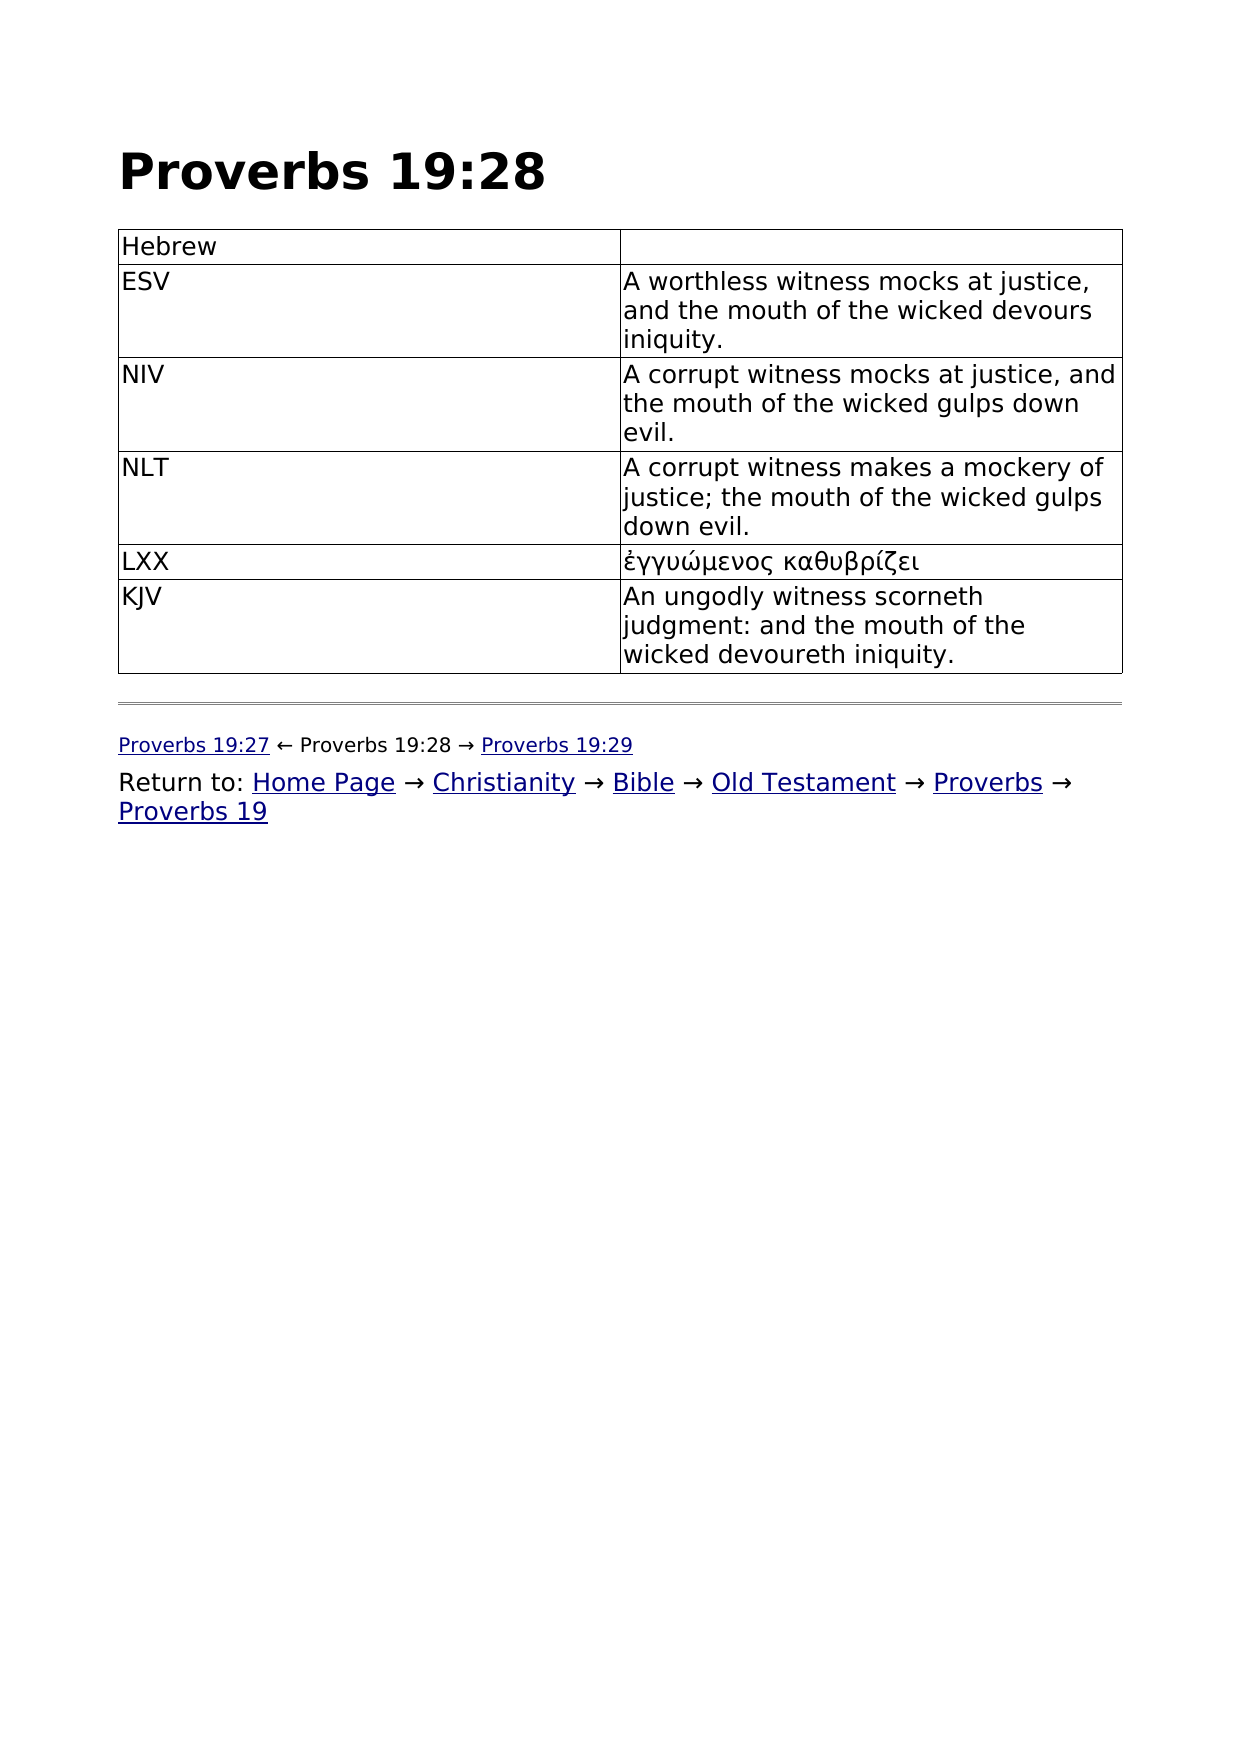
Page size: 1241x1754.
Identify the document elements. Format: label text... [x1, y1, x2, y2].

table_cell NLT [119, 452, 620, 544]
table_header Hebrew [119, 230, 620, 264]
table_cell LXX [119, 545, 620, 579]
table_cell ESV [119, 265, 620, 357]
subtitle Proverbs 19:28 [118, 143, 1122, 201]
table_cell A corrupt witness makes a mockery of justice; the mouth of the wicked gulps down evil. [621, 452, 1122, 544]
table_cell NIV [119, 358, 620, 451]
table_cell ἐγγυώμενος καθυβρίζει [621, 545, 1122, 579]
text Proverbs 19:27 ← Proverbs 19:28 → Proverbs 19:29 [118, 734, 1122, 768]
text Return to: Home Page → Christianity → Bible → Old Testament → Proverbs → Proverbs 19 [118, 768, 1122, 826]
table_cell KJV [119, 580, 620, 673]
table_cell A worthless witness mocks at justice, and the mouth of the wicked devours iniquity. [621, 265, 1122, 357]
table_header [621, 230, 1122, 264]
table_cell An ungodly witness scorneth judgment: and the mouth of the wicked devoureth iniquity. [621, 580, 1122, 673]
table_cell A corrupt witness mocks at justice, and the mouth of the wicked gulps down evil. [621, 358, 1122, 451]
